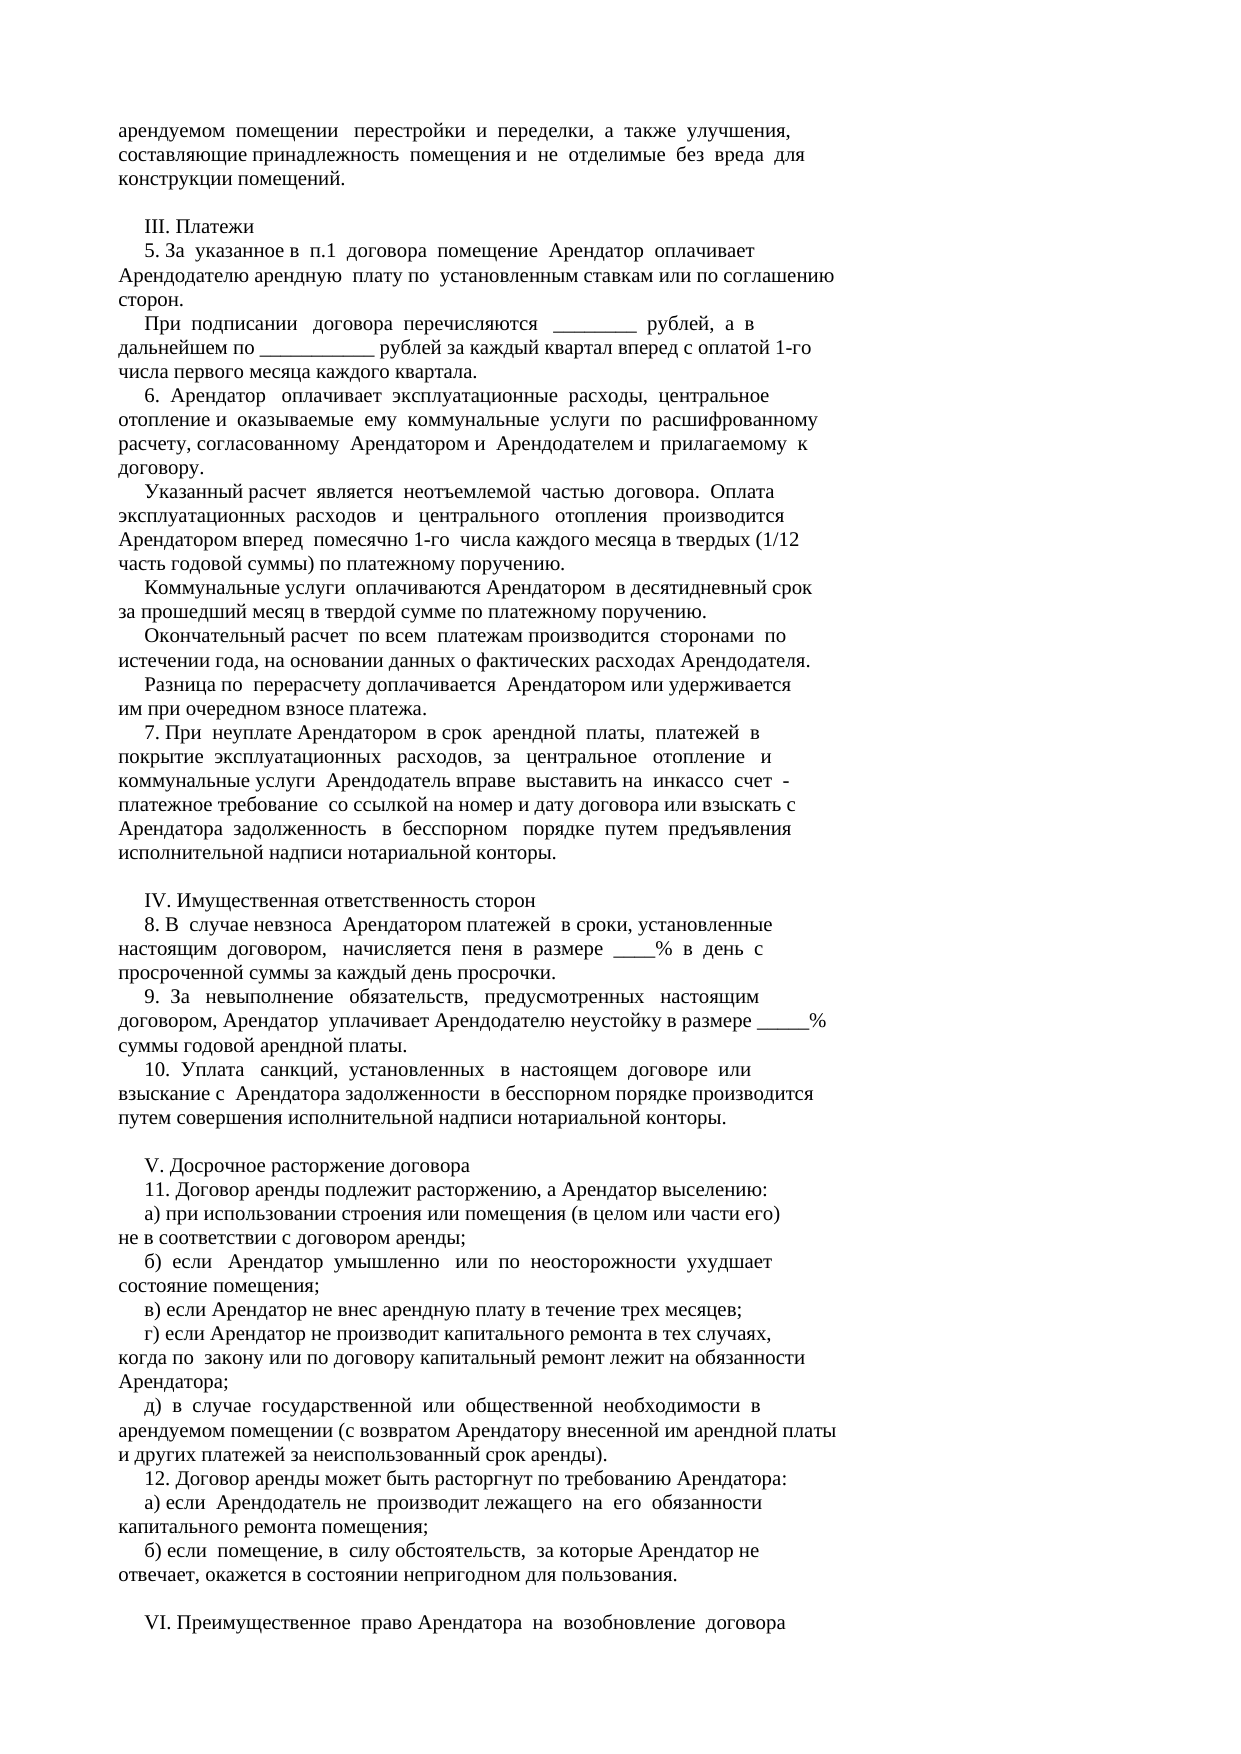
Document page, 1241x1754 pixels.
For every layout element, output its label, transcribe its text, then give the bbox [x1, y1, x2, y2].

text 11. Договор аренды подлежит расторжению, а Арендатор выселению: [118, 1177, 1122, 1201]
text V. Досрочное расторжение договора [118, 1153, 1122, 1177]
text 6. Арендатор оплачивает эксплуатационные расходы, центральное [118, 383, 1122, 407]
text 9. За невыполнение обязательств, предусмотренных настоящим [118, 984, 1122, 1008]
text истечении года, на основании данных о фактических расходах Арендодателя. [118, 647, 1122, 672]
text составляющие принадлежность помещения и не отделимые без вреда для [118, 142, 1122, 166]
text а) если Арендодатель не производит лежащего на его обязанности [118, 1490, 1122, 1514]
text в) если Арендатор не внес арендную плату в течение трех месяцев; [118, 1297, 1122, 1321]
text капитального ремонта помещения; [118, 1514, 1122, 1538]
text III. Платежи [118, 214, 1122, 238]
text конструкции помещений. [118, 166, 1122, 190]
text не в соответствии с договором аренды; [118, 1225, 1122, 1249]
text 12. Договор аренды может быть расторгнут по требованию Арендатора: [118, 1466, 1122, 1490]
text им при очередном взносе платежа. [118, 696, 1122, 720]
text договором, Арендатор уплачивает Арендодателю неустойку в размере _____% [118, 1008, 1122, 1032]
text 7. При неуплате Арендатором в срок арендной платы, платежей в [118, 720, 1122, 744]
text эксплуатационных расходов и центрального отопления производится [118, 503, 1122, 527]
text за прошедший месяц в твердой сумме по платежному поручению. [118, 599, 1122, 623]
text сторон. [118, 287, 1122, 311]
text и других платежей за неиспользованный срок аренды). [118, 1442, 1122, 1466]
text коммунальные услуги Арендодатель вправе выставить на инкассо счет - [118, 768, 1122, 792]
text просроченной суммы за каждый день просрочки. [118, 960, 1122, 984]
text когда по закону или по договору капитальный ремонт лежит на обязанности [118, 1345, 1122, 1369]
text 5. За указанное в п.1 договора помещение Арендатор оплачивает [118, 238, 1122, 262]
text Арендатора задолженность в бесспорном порядке путем предъявления [118, 816, 1122, 840]
text 10. Уплата санкций, установленных в настоящем договоре или [118, 1057, 1122, 1081]
text отвечает, окажется в состоянии непригодном для пользования. [118, 1562, 1122, 1586]
text Указанный расчет является неотъемлемой частью договора. Оплата [118, 479, 1122, 503]
text б) если Арендатор умышленно или по неосторожности ухудшает [118, 1249, 1122, 1273]
text Арендатором вперед помесячно 1-го числа каждого месяца в твердых (1/12 [118, 527, 1122, 551]
text покрытие эксплуатационных расходов, за центральное отопление и [118, 744, 1122, 768]
text б) если помещение, в силу обстоятельств, за которые Арендатор не [118, 1538, 1122, 1562]
text г) если Арендатор не производит капитального ремонта в тех случаях, [118, 1321, 1122, 1345]
text исполнительной надписи нотариальной конторы. [118, 840, 1122, 864]
text 8. В случае невзноса Арендатором платежей в сроки, установленные [118, 912, 1122, 936]
text IV. Имущественная ответственность сторон [118, 888, 1122, 912]
text арендуемом помещении (с возвратом Арендатору внесенной им арендной платы [118, 1417, 1122, 1442]
text а) при использовании строения или помещения (в целом или части его) [118, 1201, 1122, 1225]
text платежное требование со ссылкой на номер и дату договора или взыскать с [118, 792, 1122, 816]
text Разница по перерасчету доплачивается Арендатором или удерживается [118, 672, 1122, 696]
text числа первого месяца каждого квартала. [118, 359, 1122, 383]
text арендуемом помещении перестройки и переделки, а также улучшения, [118, 118, 1122, 142]
text договору. [118, 455, 1122, 479]
text путем совершения исполнительной надписи нотариальной конторы. [118, 1105, 1122, 1129]
text Окончательный расчет по всем платежам производится сторонами по [118, 623, 1122, 647]
text расчету, согласованному Арендатором и Арендодателем и прилагаемому к [118, 431, 1122, 455]
text отопление и оказываемые ему коммунальные услуги по расшифрованному [118, 407, 1122, 431]
text VI. Преимущественное право Арендатора на возобновление договора [118, 1610, 1122, 1634]
text Арендатора; [118, 1369, 1122, 1393]
text д) в случае государственной или общественной необходимости в [118, 1393, 1122, 1417]
text состояние помещения; [118, 1273, 1122, 1297]
text суммы годовой арендной платы. [118, 1032, 1122, 1057]
text Коммунальные услуги оплачиваются Арендатором в десятидневный срок [118, 575, 1122, 599]
text взыскание с Арендатора задолженности в бесспорном порядке производится [118, 1081, 1122, 1105]
text настоящим договором, начисляется пеня в размере ____% в день с [118, 936, 1122, 960]
text дальнейшем по ___________ рублей за каждый квартал вперед с оплатой 1-го [118, 335, 1122, 359]
text Арендодателю арендную плату по установленным ставкам или по соглашению [118, 262, 1122, 287]
text часть годовой суммы) по платежному поручению. [118, 551, 1122, 575]
text При подписании договора перечисляются ________ рублей, а в [118, 311, 1122, 335]
